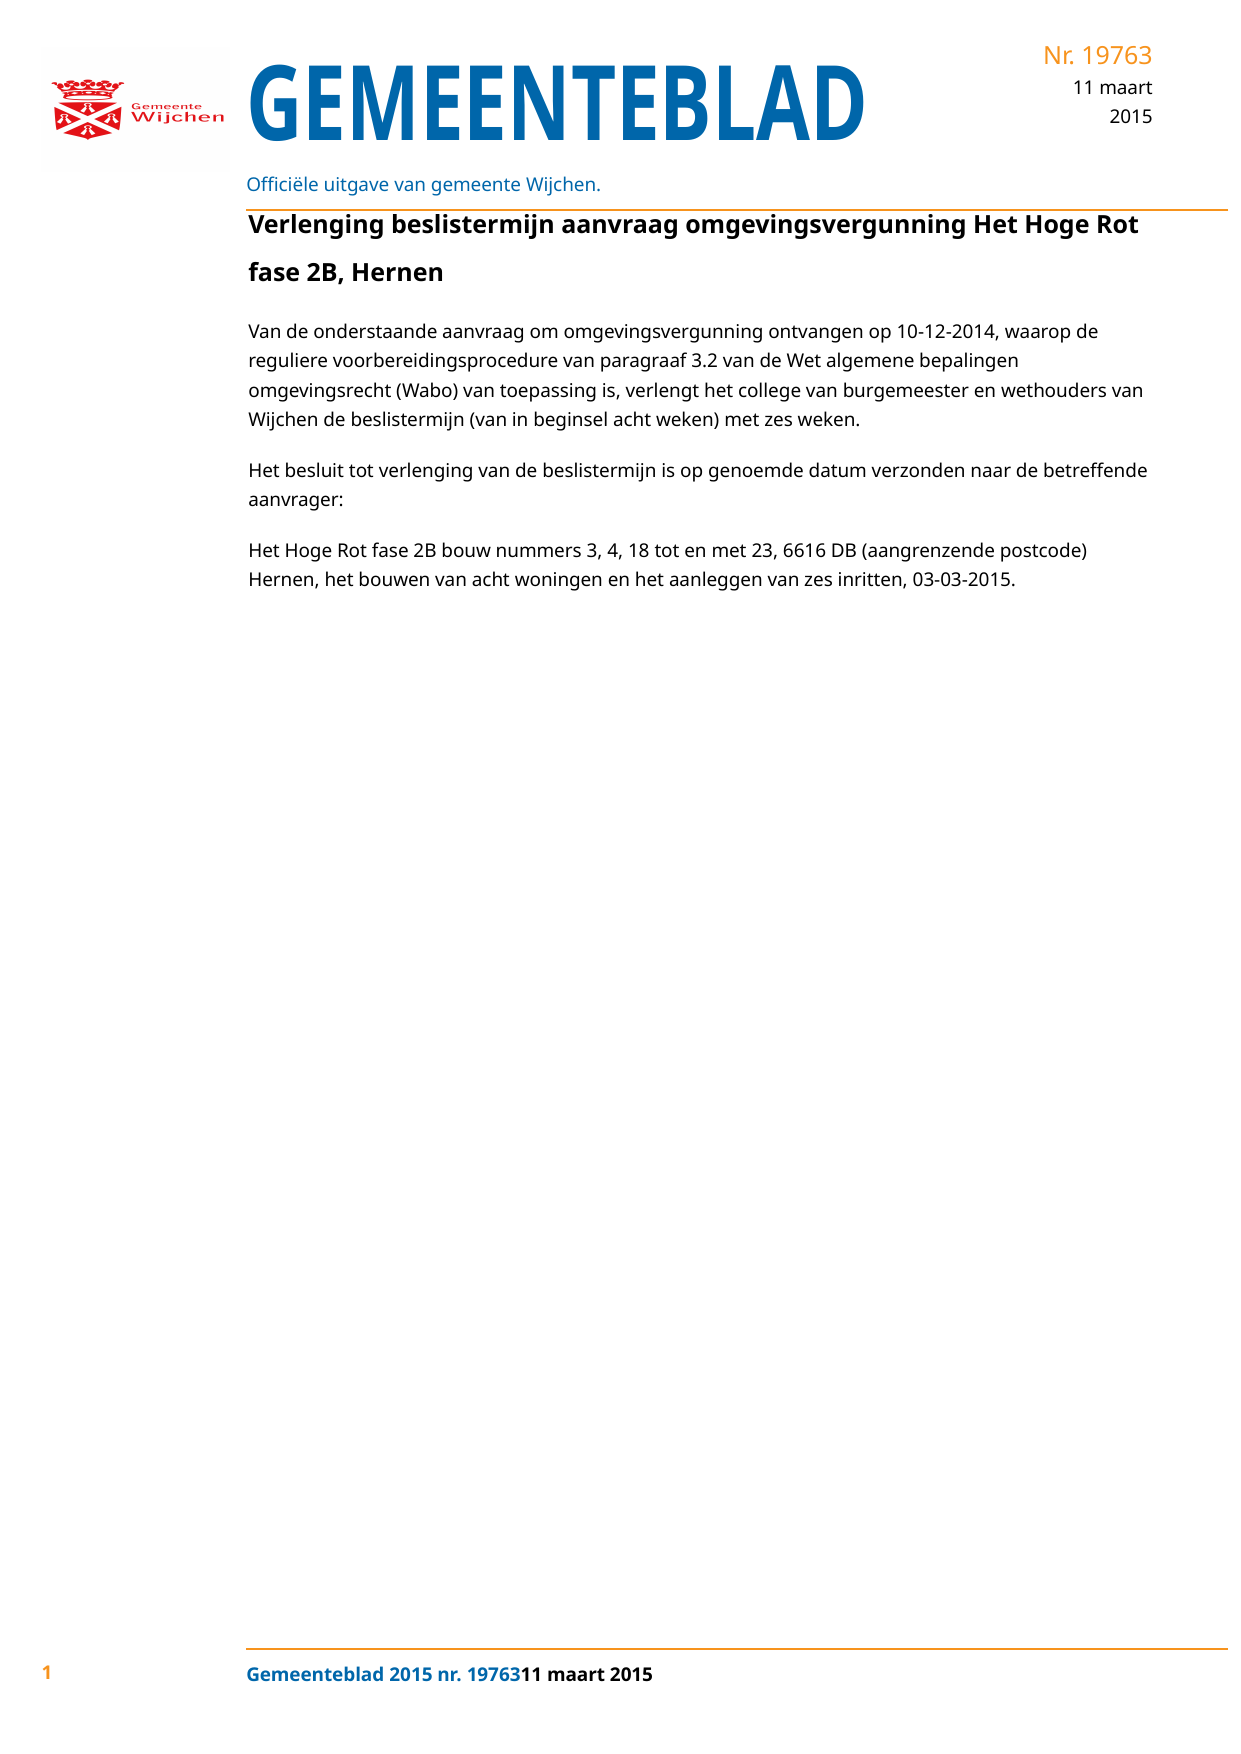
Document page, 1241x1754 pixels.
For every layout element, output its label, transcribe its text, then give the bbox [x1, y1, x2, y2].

text Van de onderstaande aanvraag om omgevingsvergunning ontvangen op 10-12-2014, waarop de reguliere voorbereidingsprocedure van paragraaf 3.2 van de Wet algemene bepalingen omgevingsrecht (Wabo) van toepassing is, verlengt het college van burgemeester en wethouders van Wijchen de beslistermijn (van in beginsel acht weken) met zes weken. [248, 318, 1152, 432]
text Het Hoge Rot fase 2B bouw nummers 3, 4, 18 tot en met 23, 6616 DB (aangrenzende postcode) Hernen, het bouwen van acht woningen en het aanleggen van zes inritten, 03-03-2015. [248, 537, 1152, 592]
text Verlenging beslistermijn aanvraag omgevingsvergunning Het Hoge Rot fase 2B, Hernen [248, 211, 1152, 288]
text Het besluit tot verlenging van de beslistermijn is op genoemde datum verzonden naar de betreffende aanvrager: [248, 457, 1152, 512]
picture [41, 47, 231, 172]
